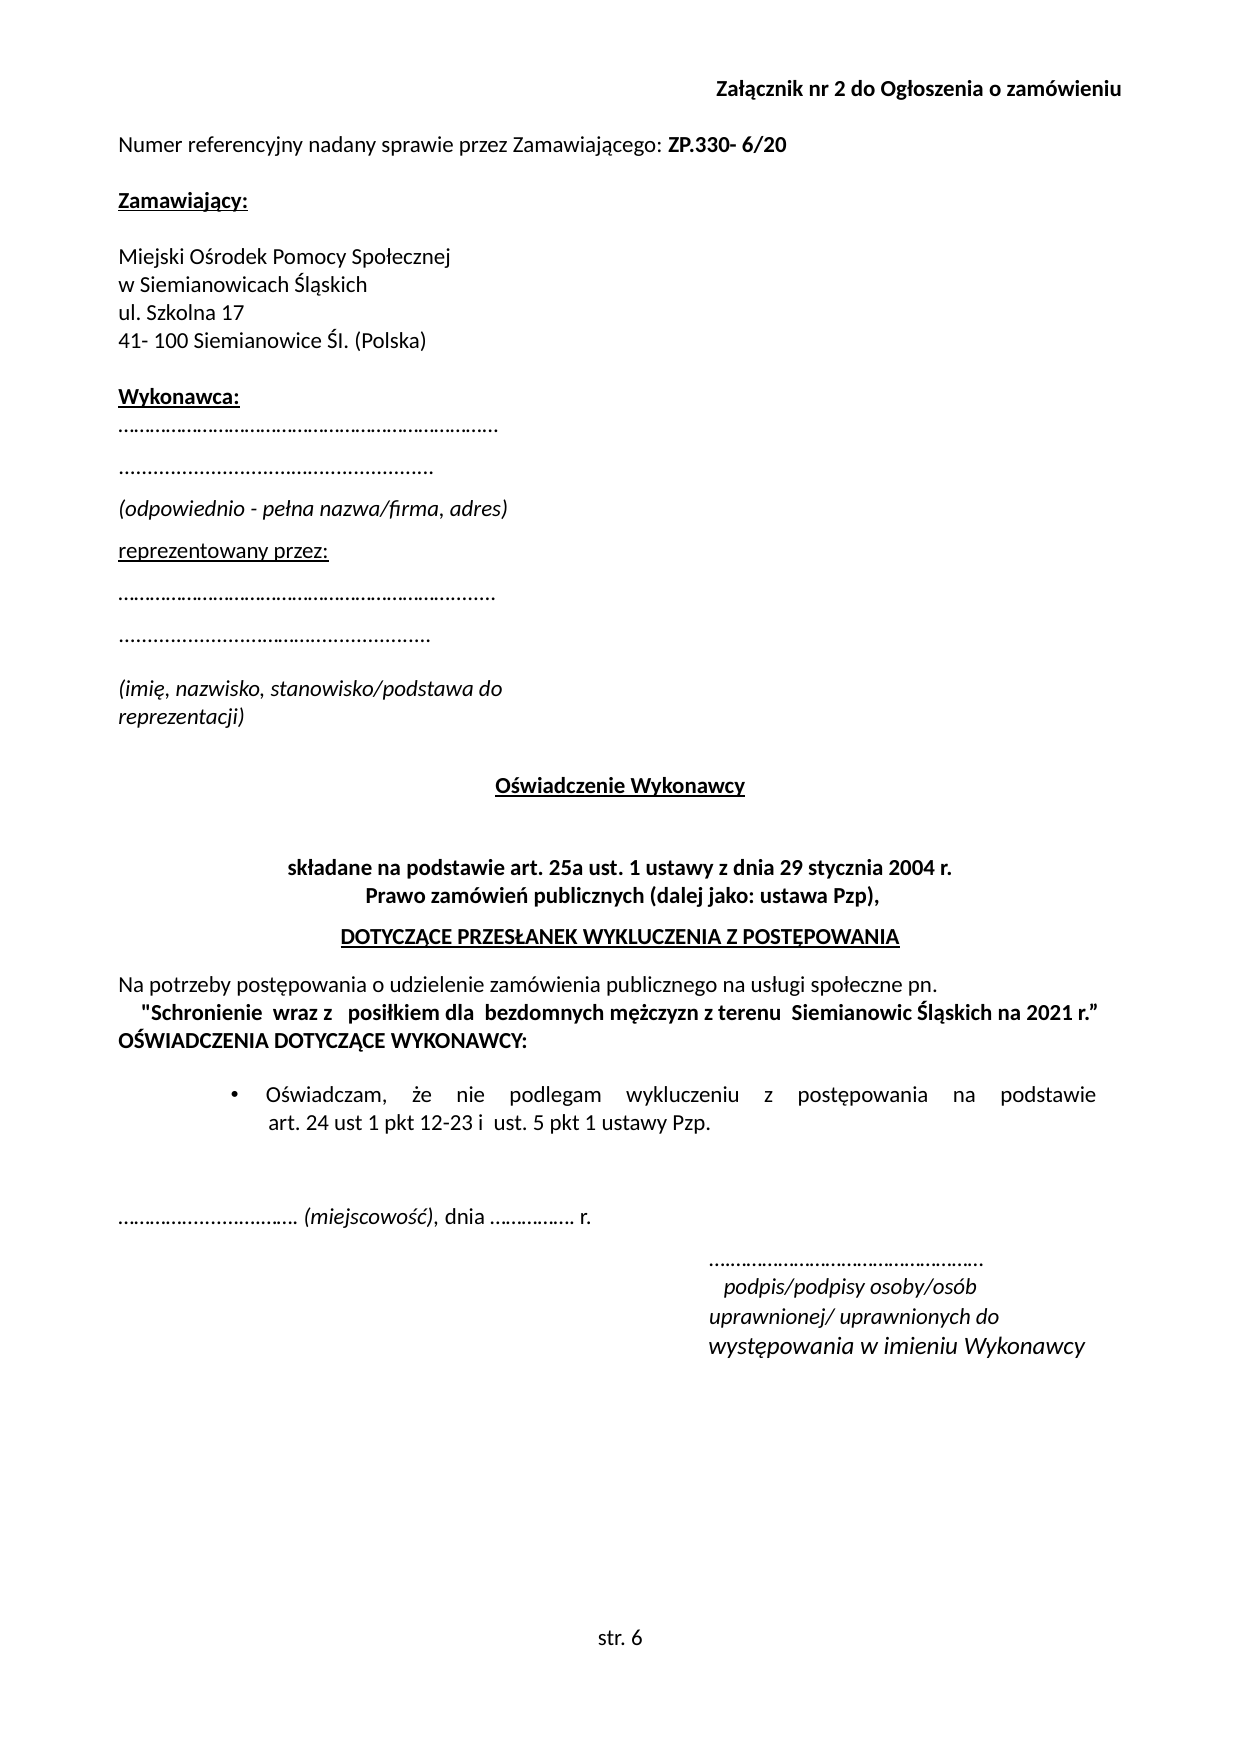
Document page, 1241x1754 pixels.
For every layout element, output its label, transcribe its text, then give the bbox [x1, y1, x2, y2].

text DOTYCZĄCE PRZESŁANEK WYKLUCZENIA Z POSTĘPOWANIA [118, 922, 1122, 950]
text Na potrzeby postępowania o udzielenie zamówienia publicznego na usługi społeczne pn. [118, 970, 1122, 998]
list Oświadczam, że nie podlegam wykluczeniu z postępowania na podstawie art. 24 ust 1 pkt 12-23 i ust. 5 pkt 1 ustawy Pzp. [231, 1080, 1122, 1136]
text 41- 100 Siemianowice ŚI. (Polska) [118, 326, 1122, 354]
text Numer referencyjny nadany sprawie przez Zamawiającego: ZP.330- 6/20 [118, 130, 1122, 158]
text ……………………………………………………….................................………..................... [118, 578, 502, 648]
text …………..........….……. (miejscowość), dnia ……………. r. [118, 1202, 1122, 1230]
text …………………………………………………………….................................…...................... [118, 410, 502, 480]
text reprezentowany przez: [118, 536, 1122, 564]
list "Schronienie wraz z posiłkiem dla bezdomnych mężczyzn z terenu Siemianowic Śląskich na 2021 r.” [118, 998, 1122, 1026]
text podpis/podpisy osoby/osób uprawnionej/ uprawnionych do [118, 1272, 1122, 1331]
text Wykonawca: [118, 382, 1122, 410]
text ul. Szkolna 17 [118, 298, 1122, 326]
text (odpowiednio - pełna nazwa/firma, adres) [118, 494, 589, 522]
text Załącznik nr 2 do Ogłoszenia o zamówieniu [118, 74, 1122, 102]
text Zamawiający: [118, 186, 1122, 214]
text OŚWIADCZENIA DOTYCZĄCE WYKONAWCY: [118, 1026, 1122, 1054]
text Prawo zamówień publicznych (dalej jako: ustawa Pzp), [118, 881, 1122, 909]
text ….………………………………………… [118, 1244, 1122, 1272]
text (imię, nazwisko, stanowisko/podstawa do reprezentacji) [118, 674, 589, 730]
text Oświadczenie Wykonawcy [118, 771, 1122, 799]
text występowania w imieniu Wykonawcy [708, 1331, 1122, 1361]
text Miejski Ośrodek Pomocy Społecznej [118, 242, 1122, 270]
text w Siemianowicach Śląskich [118, 270, 1122, 298]
text składane na podstawie art. 25a ust. 1 ustawy z dnia 29 stycznia 2004 r. [118, 853, 1122, 881]
